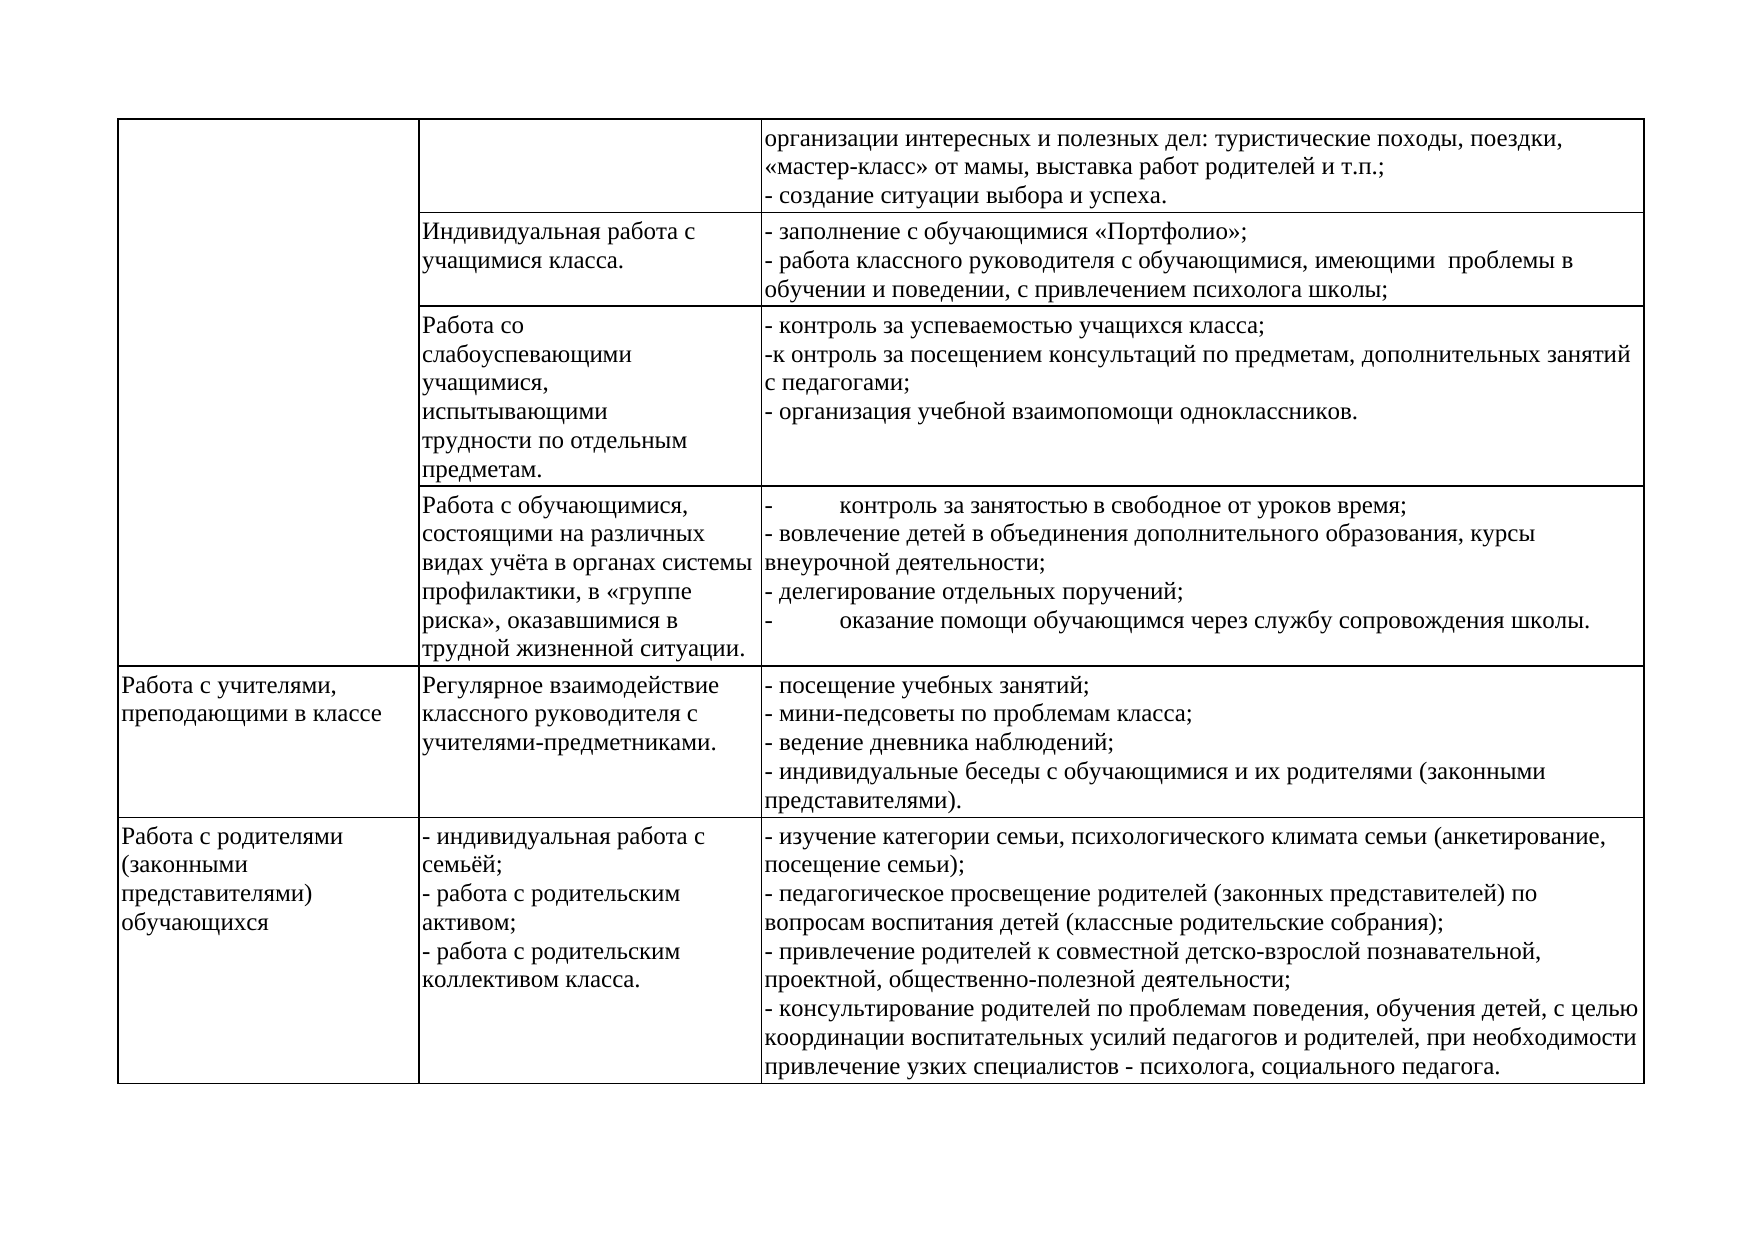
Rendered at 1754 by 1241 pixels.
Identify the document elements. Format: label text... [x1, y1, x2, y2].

table_cell Работа со слабоуспевающими учащимися, испытывающими трудности по отдельным предметам. [420, 307, 761, 485]
table_cell - индивидуальная работа с семьёй; - работа с родительским активом; - работа с родительским коллективом класса. [420, 818, 761, 1082]
table_cell [119, 120, 418, 665]
table_cell - контроль за успеваемостью учащихся класса; -к онтроль за посещением консультаций по предметам, дополнительных занятий с педагогами; - организация учебной взаимопомощи одноклассников. [762, 307, 1643, 485]
table_cell Работа с учителями, преподающими в классе [119, 667, 418, 816]
table_cell Работа с родителями (законными представителями) обучающихся [119, 818, 418, 1082]
table_cell контроль за занятостью в свободное от уроков время; - вовлечение детей в объединения дополнительного образования, курсы внеурочной деятельности; - делегирование отдельных поручений; оказание помощи обучающимся через службу сопровождения школы. [762, 487, 1643, 665]
table_cell - изучение категории семьи, психологического климата семьи (анкетирование, посещение семьи); - педагогическое просвещение родителей (законных представителей) по вопросам воспитания детей (классные родительские собрания); - привлечение родителей к совместной детско-взрослой познавательной, проектной, общественно-полезной деятельности; - консультирование родителей по проблемам поведения, обучения детей, c целью координации воспитательных усилий педагогов и родителей, при необходимости привлечение узких специалистов - психолога, социального педагога. [762, 818, 1643, 1082]
table_cell - посещение учебных занятий; - мини-педсоветы по проблемам класса; - ведение дневника наблюдений; - индивидуальные беседы с обучающимися и их родителями (законными представителями). [762, 667, 1643, 816]
table_cell Индивидуальная работа с учащимися класса. [420, 213, 761, 305]
table_cell организации интересных и полезных дел: туристические походы, поездки, «мастер-класс» от мамы, выставка работ родителей и т.п.; - создание ситуации выбора и успеха. [762, 120, 1643, 212]
table_cell Регулярное взаимодействие классного руководителя с учителями-предметниками. [420, 667, 761, 816]
table_cell [420, 120, 761, 212]
table_cell Работа с обучающимися, состоящими на различных видах учёта в органах системы профилактики, в «группе риска», оказавшимися в трудной жизненной ситуации. [420, 487, 761, 665]
table_cell - заполнение с обучающимися «Портфолио»; - работа классного руководителя с обучающимися, имеющими проблемы в обучении и поведении, с привлечением психолога школы; [762, 213, 1643, 305]
